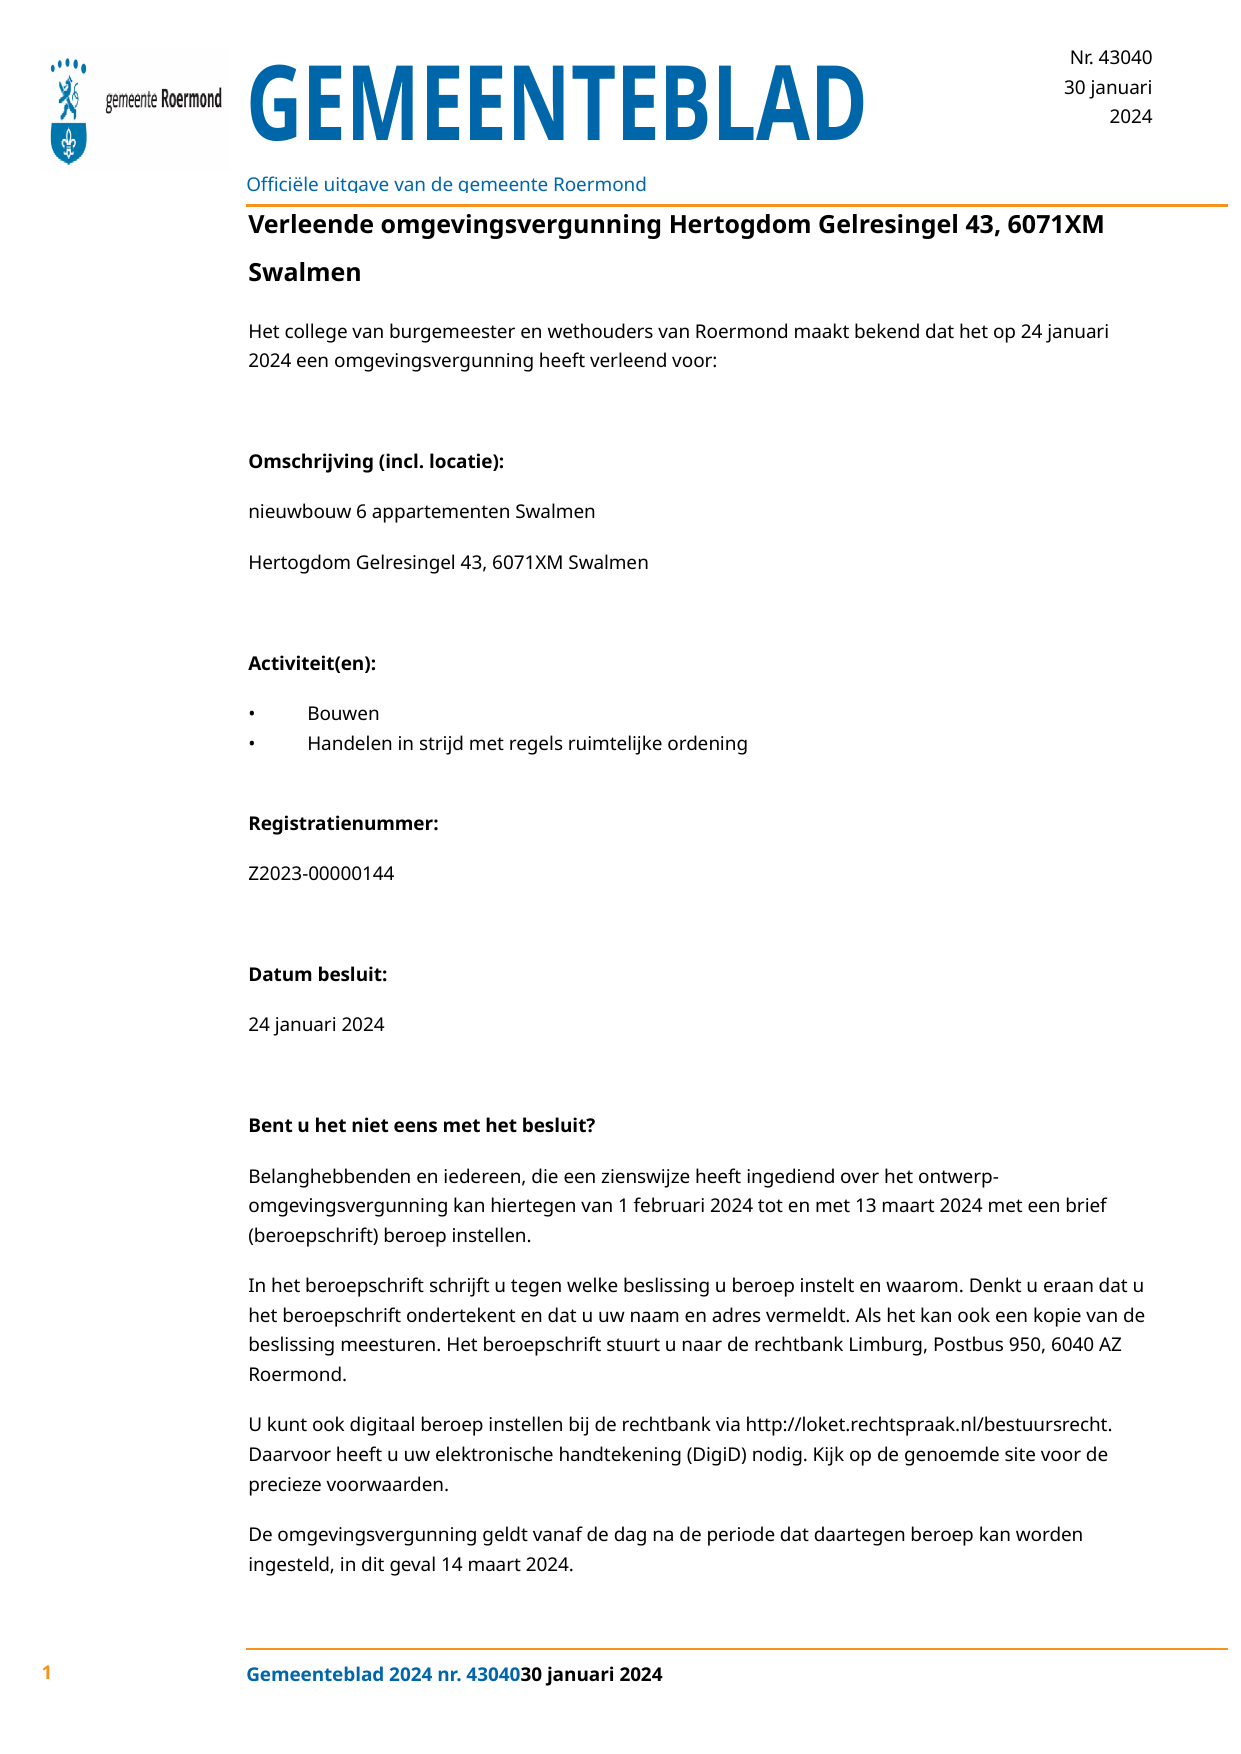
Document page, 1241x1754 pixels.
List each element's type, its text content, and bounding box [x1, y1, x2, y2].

text Datum besluit: [248, 961, 1152, 987]
text 24 januari 2024 [248, 1012, 1152, 1037]
text In het beroepschrift schrijft u tegen welke beslissing u beroep instelt en waarom. Denkt u eraan dat u het beroepschrift ondertekent en dat u uw naam en adres vermeldt. Als het kan ook een kopie van de beslissing meesturen. Het beroepschrift stuurt u naar de rechtbank Limburg, Postbus 950, 6040 AZ Roermond. [248, 1272, 1152, 1387]
text nieuwbouw 6 appartementen Swalmen [248, 499, 1152, 524]
text Belanghebbenden en iedereen, die een zienswijze heeft ingediend over het ontwerp-omgevingsvergunning kan hiertegen van 1 februari 2024 tot en met 13 maart 2024 met een brief (beroepschrift) beroep instellen. [248, 1163, 1152, 1248]
text Activiteit(en): [248, 650, 1152, 676]
text Registratienummer: [248, 810, 1152, 836]
text Het college van burgemeester en wethouders van Roermond maakt bekend dat het op 24 januari 2024 een omgevingsvergunning heeft verleend voor: [248, 318, 1152, 373]
text Z2023-00000144 [248, 860, 1152, 886]
text De omgevingsvergunning geldt vanaf de dag na de periode dat daartegen beroep kan worden ingesteld, in dit geval 14 maart 2024. [248, 1521, 1152, 1577]
list Handelen in strijd met regels ruimtelijke ordening [248, 730, 1152, 756]
text U kunt ook digitaal beroep instellen bij de rechtbank via http://loket.rechtspraak.nl/bestuursrecht. Daarvoor heeft u uw elektronische handtekening (DigiD) nodig. Kijk op de genoemde site voor de precieze voorwaarden. [248, 1412, 1152, 1497]
text Verleende omgevingsvergunning Hertogdom Gelresingel 43, 6071XM Swalmen [248, 207, 1152, 288]
text Hertogdom Gelresingel 43, 6071XM Swalmen [248, 549, 1152, 575]
list Bouwen [248, 700, 1152, 726]
text Bent u het niet eens met het besluit? [248, 1112, 1152, 1138]
picture [41, 47, 231, 172]
text Omschrijving (incl. locatie): [248, 448, 1152, 474]
